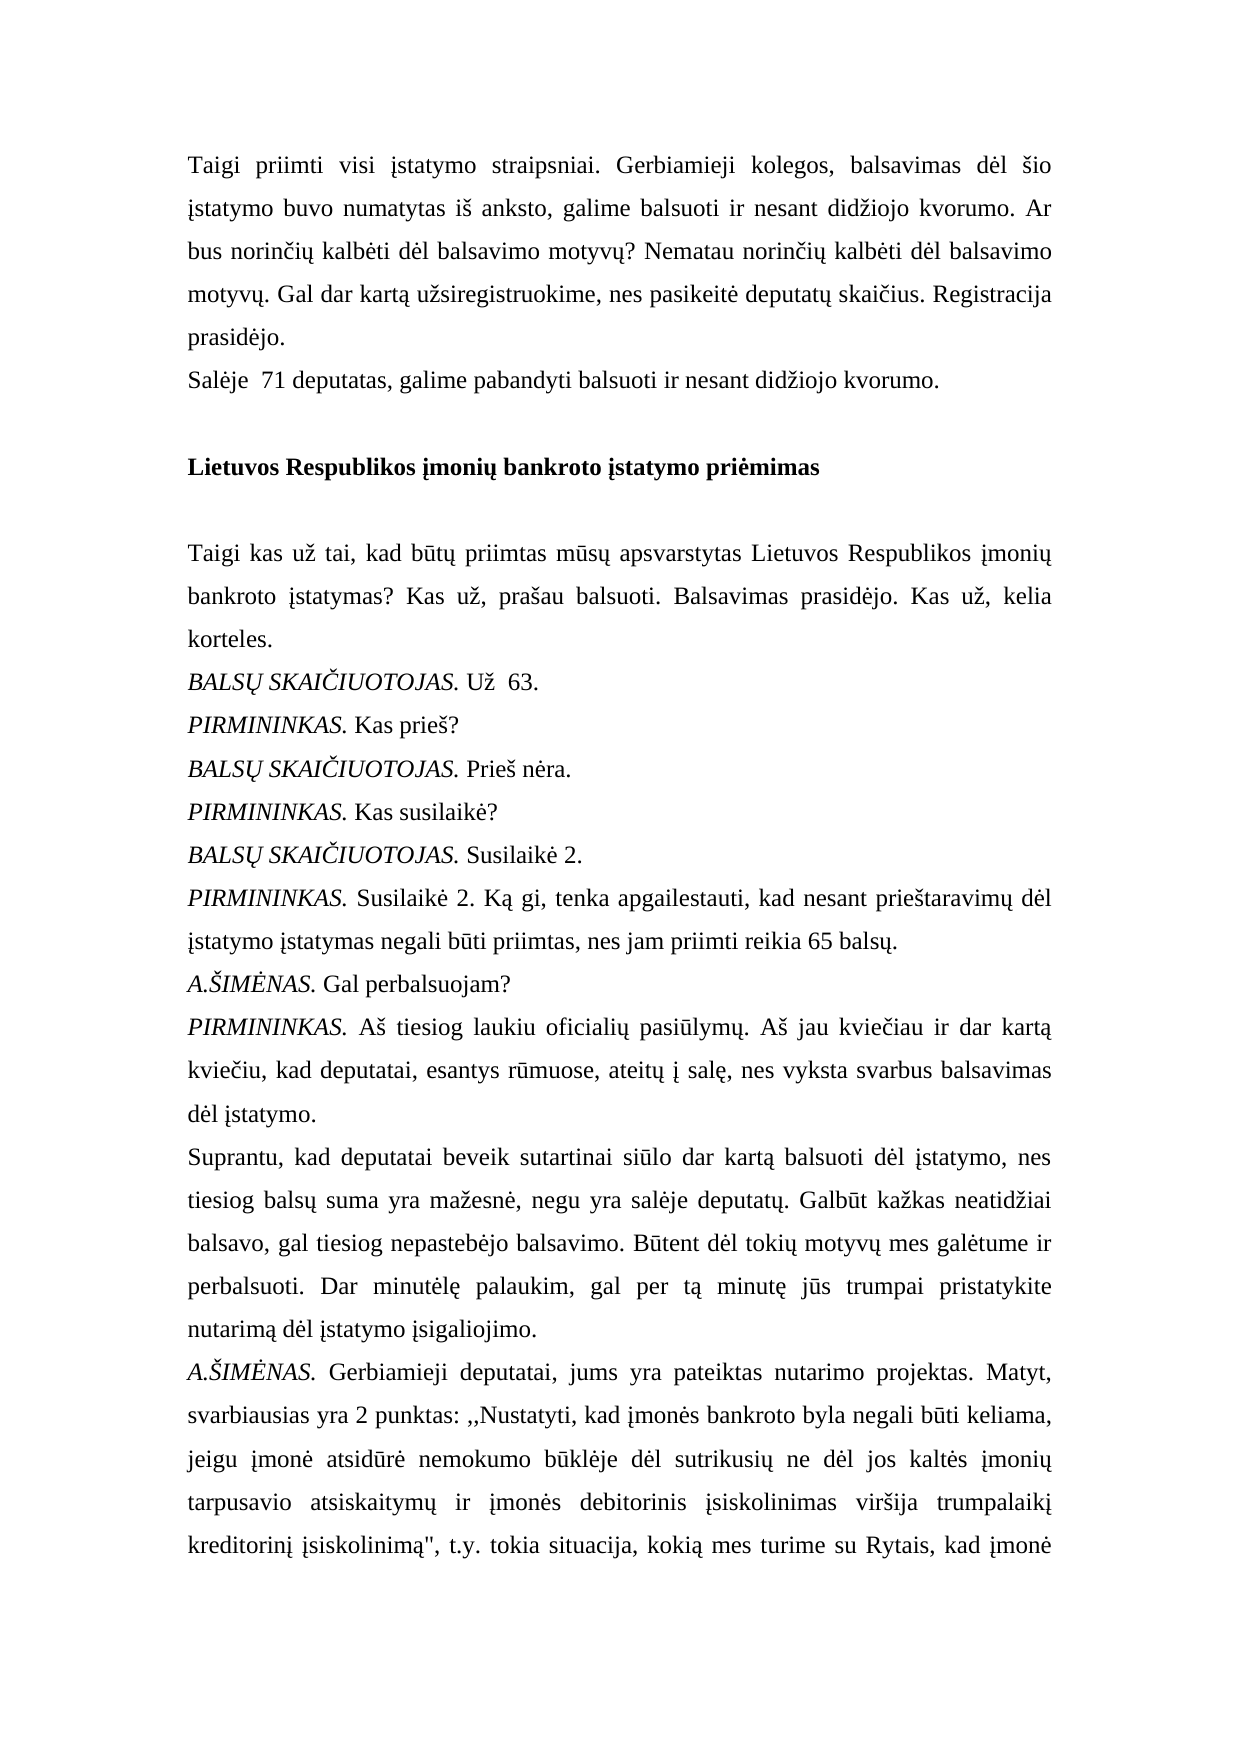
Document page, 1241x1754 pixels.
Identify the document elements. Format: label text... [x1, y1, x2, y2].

text PIRMININKAS. Kas susilaikė? [187, 797, 1053, 826]
text A.ŠIMĖNAS. Gal perbalsuojam? [187, 969, 1053, 998]
text Taigi priimti visi įstatymo straipsniai. Gerbiamieji kolegos, balsavimas dėl šio įstatymo buvo numatytas iš anksto, galime balsuoti ir nesant didžiojo kvorumo. Ar bus norinčių kalbėti dėl balsavimo motyvų? Nematau norinčių kalbėti dėl balsavimo motyvų. Gal dar kartą užsiregistruokime, nes pasikeitė deputatų skaičius. Registracija prasidėjo. [187, 150, 1053, 351]
text BALSŲ SKAIČIUOTOJAS. Susilaikė 2. [187, 840, 1053, 869]
text PIRMININKAS. Aš tiesiog laukiu oficialių pasiūlymų. Aš jau kviečiau ir dar kartą kviečiu, kad deputatai, esantys rūmuose, ateitų į salę, nes vyksta svarbus balsavimas dėl įstatymo. [187, 1012, 1053, 1127]
text Salėje 71 deputatas, galime pabandyti balsuoti ir nesant didžiojo kvorumo. [187, 366, 1053, 394]
text A.ŠIMĖNAS. Gerbiamieji deputatai, jums yra pateiktas nutarimo projektas. Matyt, svarbiausias yra 2 punktas: ,,Nustatyti, kad įmonės bankroto byla negali būti keliama, jeigu įmonė atsidūrė nemokumo būklėje dėl sutrikusių ne dėl jos kaltės įmonių tarpusavio atsiskaitymų ir įmonės debitorinis įsiskolinimas viršija trumpalaikį kreditorinį įsiskolinimą", t.y. tokia situacija, kokią mes turime su Rytais, kad įmonė [187, 1357, 1053, 1559]
text Lietuvos Respublikos įmonių bankroto įstatymo priėmimas [187, 452, 1053, 481]
text Taigi kas už tai, kad būtų priimtas mūsų apsvarstytas Lietuvos Respublikos įmonių bankroto įstatymas? Kas už, prašau balsuoti. Balsavimas prasidėjo. Kas už, kelia korteles. [187, 538, 1053, 653]
text PIRMININKAS. Kas prieš? [187, 711, 1053, 739]
text PIRMININKAS. Susilaikė 2. Ką gi, tenka apgailestauti, kad nesant prieštaravimų dėl įstatymo įstatymas negali būti priimtas, nes jam priimti reikia 65 balsų. [187, 883, 1053, 955]
text BALSŲ SKAIČIUOTOJAS. Už 63. [187, 667, 1053, 696]
text Suprantu, kad deputatai beveik sutartinai siūlo dar kartą balsuoti dėl įstatymo, nes tiesiog balsų suma yra mažesnė, negu yra salėje deputatų. Galbūt kažkas neatidžiai balsavo, gal tiesiog nepastebėjo balsavimo. Būtent dėl tokių motyvų mes galėtume ir perbalsuoti. Dar minutėlę palaukim, gal per tą minutę jūs trumpai pristatykite nutarimą dėl įstatymo įsigaliojimo. [187, 1142, 1053, 1343]
text BALSŲ SKAIČIUOTOJAS. Prieš nėra. [187, 754, 1053, 782]
